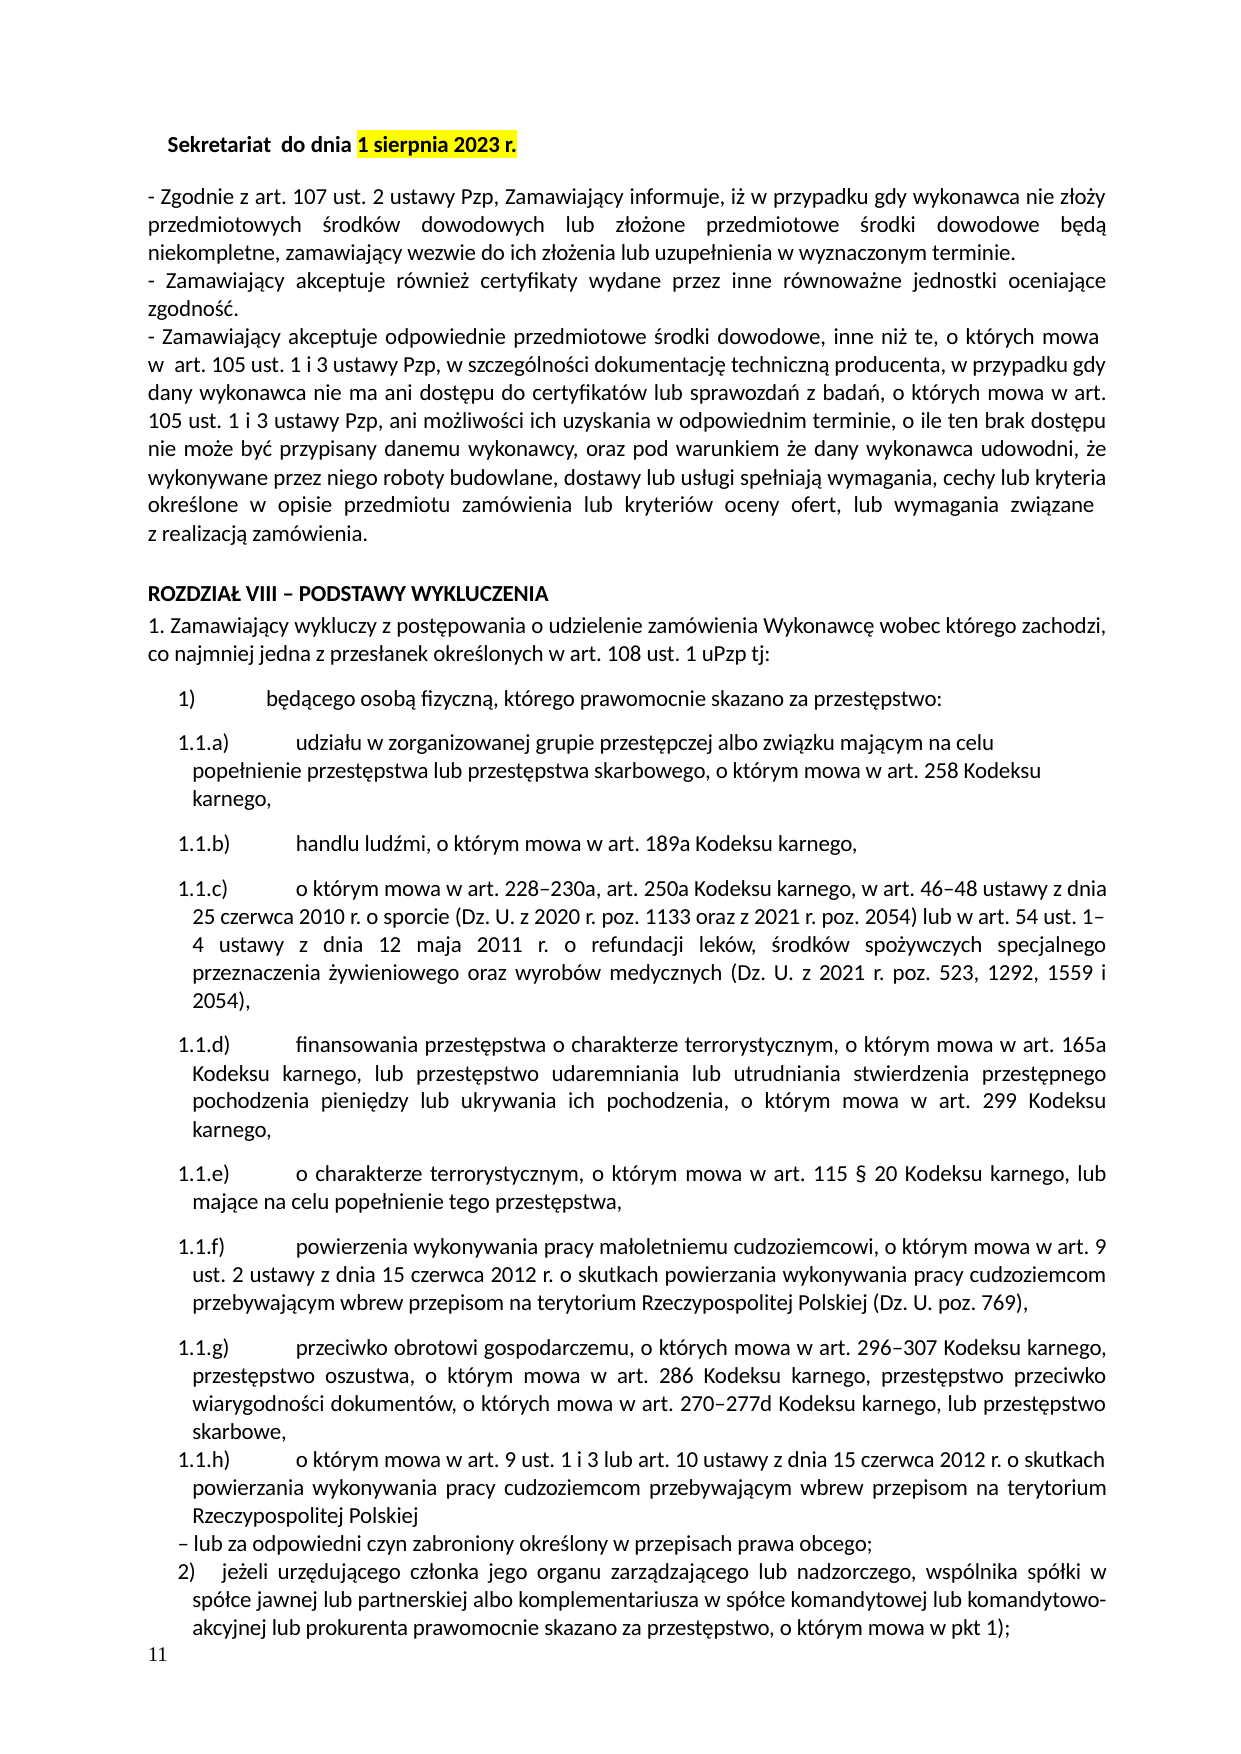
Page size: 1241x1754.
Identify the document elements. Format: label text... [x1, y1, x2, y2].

list udziału w zorganizowanej grupie przestępczej albo związku mającym na celu popełnienie przestępstwa lub przestępstwa skarbowego, o którym mowa w art. 258 Kodeksu karnego, [177, 728, 1107, 812]
list handlu ludźmi, o którym mowa w art. 189a Kodeksu karnego, [177, 829, 1107, 857]
list o którym mowa w art. 9 ust. 1 i 3 lub art. 10 ustawy z dnia 15 czerwca 2012 r. o skutkach powierzania wykonywania pracy cudzoziemcom przebywającym wbrew przepisom na terytorium Rzeczypospolitej Polskiej [177, 1445, 1107, 1529]
list powierzenia wykonywania pracy małoletniemu cudzoziemcowi, o którym mowa w art. 9 ust. 2 ustawy z dnia 15 czerwca 2012 r. o skutkach powierzania wykonywania pracy cudzoziemcom przebywającym wbrew przepisom na terytorium Rzeczypospolitej Polskiej (Dz. U. poz. 769), [177, 1232, 1107, 1316]
list będącego osobą fizyczną, którego prawomocnie skazano za przestępstwo: [177, 684, 1107, 712]
text – lub za odpowiedni czyn zabroniony określony w przepisach prawa obcego; [177, 1529, 1107, 1557]
text ROZDZIAŁ VIII – PODSTAWY WYKLUCZENIA [148, 579, 1107, 607]
list jeżeli urzędującego członka jego organu zarządzającego lub nadzorczego, wspólnika spółki w spółce jawnej lub partnerskiej albo komplementariusza w spółce komandytowej lub komandytowo-akcyjnej lub prokurenta prawomocnie skazano za przestępstwo, o którym mowa w pkt 1); [177, 1557, 1107, 1641]
list finansowania przestępstwa o charakterze terrorystycznym, o którym mowa w art. 165a Kodeksu karnego, lub przestępstwo udaremniania lub utrudniania stwierdzenia przestępnego pochodzenia pieniędzy lub ukrywania ich pochodzenia, o którym mowa w art. 299 Kodeksu karnego, [177, 1031, 1107, 1143]
list o charakterze terrorystycznym, o którym mowa w art. 115 § 20 Kodeksu karnego, lub mające na celu popełnienie tego przestępstwa, [177, 1159, 1107, 1215]
list 1. Zamawiający wykluczy z postępowania o udzielenie zamówienia Wykonawcę wobec którego zachodzi, co najmniej jedna z przesłanek określonych w art. 108 ust. 1 uPzp tj: [148, 611, 1107, 667]
text - Zamawiający akceptuje również certyfikaty wydane przez inne równoważne jednostki oceniające zgodność. [148, 266, 1107, 322]
text Sekretariat do dnia 1 sierpnia 2023 r. [162, 130, 1107, 158]
text - Zgodnie z art. 107 ust. 2 ustawy Pzp, Zamawiający informuje, iż w przypadku gdy wykonawca nie złoży przedmiotowych środków dowodowych lub złożone przedmiotowe środki dowodowe będą niekompletne, zamawiający wezwie do ich złożenia lub uzupełnienia w wyznaczonym terminie. [148, 182, 1107, 266]
text - Zamawiający akceptuje odpowiednie przedmiotowe środki dowodowe, inne niż te, o których mowa w art. 105 ust. 1 i 3 ustawy Pzp, w szczególności dokumentację techniczną producenta, w przypadku gdy dany wykonawca nie ma ani dostępu do certyfikatów lub sprawozdań z badań, o których mowa w art. 105 ust. 1 i 3 ustawy Pzp, ani możliwości ich uzyskania w odpowiednim terminie, o ile ten brak dostępu nie może być przypisany danemu wykonawcy, oraz pod warunkiem że dany wykonawca udowodni, że wykonywane przez niego roboty budowlane, dostawy lub usługi spełniają wymagania, cechy lub kryteria określone w opisie przedmiotu zamówienia lub kryteriów oceny ofert, lub wymagania związane z realizacją zamówienia. [148, 322, 1107, 547]
list o którym mowa w art. 228–230a, art. 250a Kodeksu karnego, w art. 46–48 ustawy z dnia 25 czerwca 2010 r. o sporcie (Dz. U. z 2020 r. poz. 1133 oraz z 2021 r. poz. 2054) lub w art. 54 ust. 1–4 ustawy z dnia 12 maja 2011 r. o refundacji leków, środków spożywczych specjalnego przeznaczenia żywieniowego oraz wyrobów medycznych (Dz. U. z 2021 r. poz. 523, 1292, 1559 i 2054), [177, 874, 1107, 1014]
list przeciwko obrotowi gospodarczemu, o których mowa w art. 296–307 Kodeksu karnego, przestępstwo oszustwa, o którym mowa w art. 286 Kodeksu karnego, przestępstwo przeciwko wiarygodności dokumentów, o których mowa w art. 270–277d Kodeksu karnego, lub przestępstwo skarbowe, [177, 1333, 1107, 1445]
